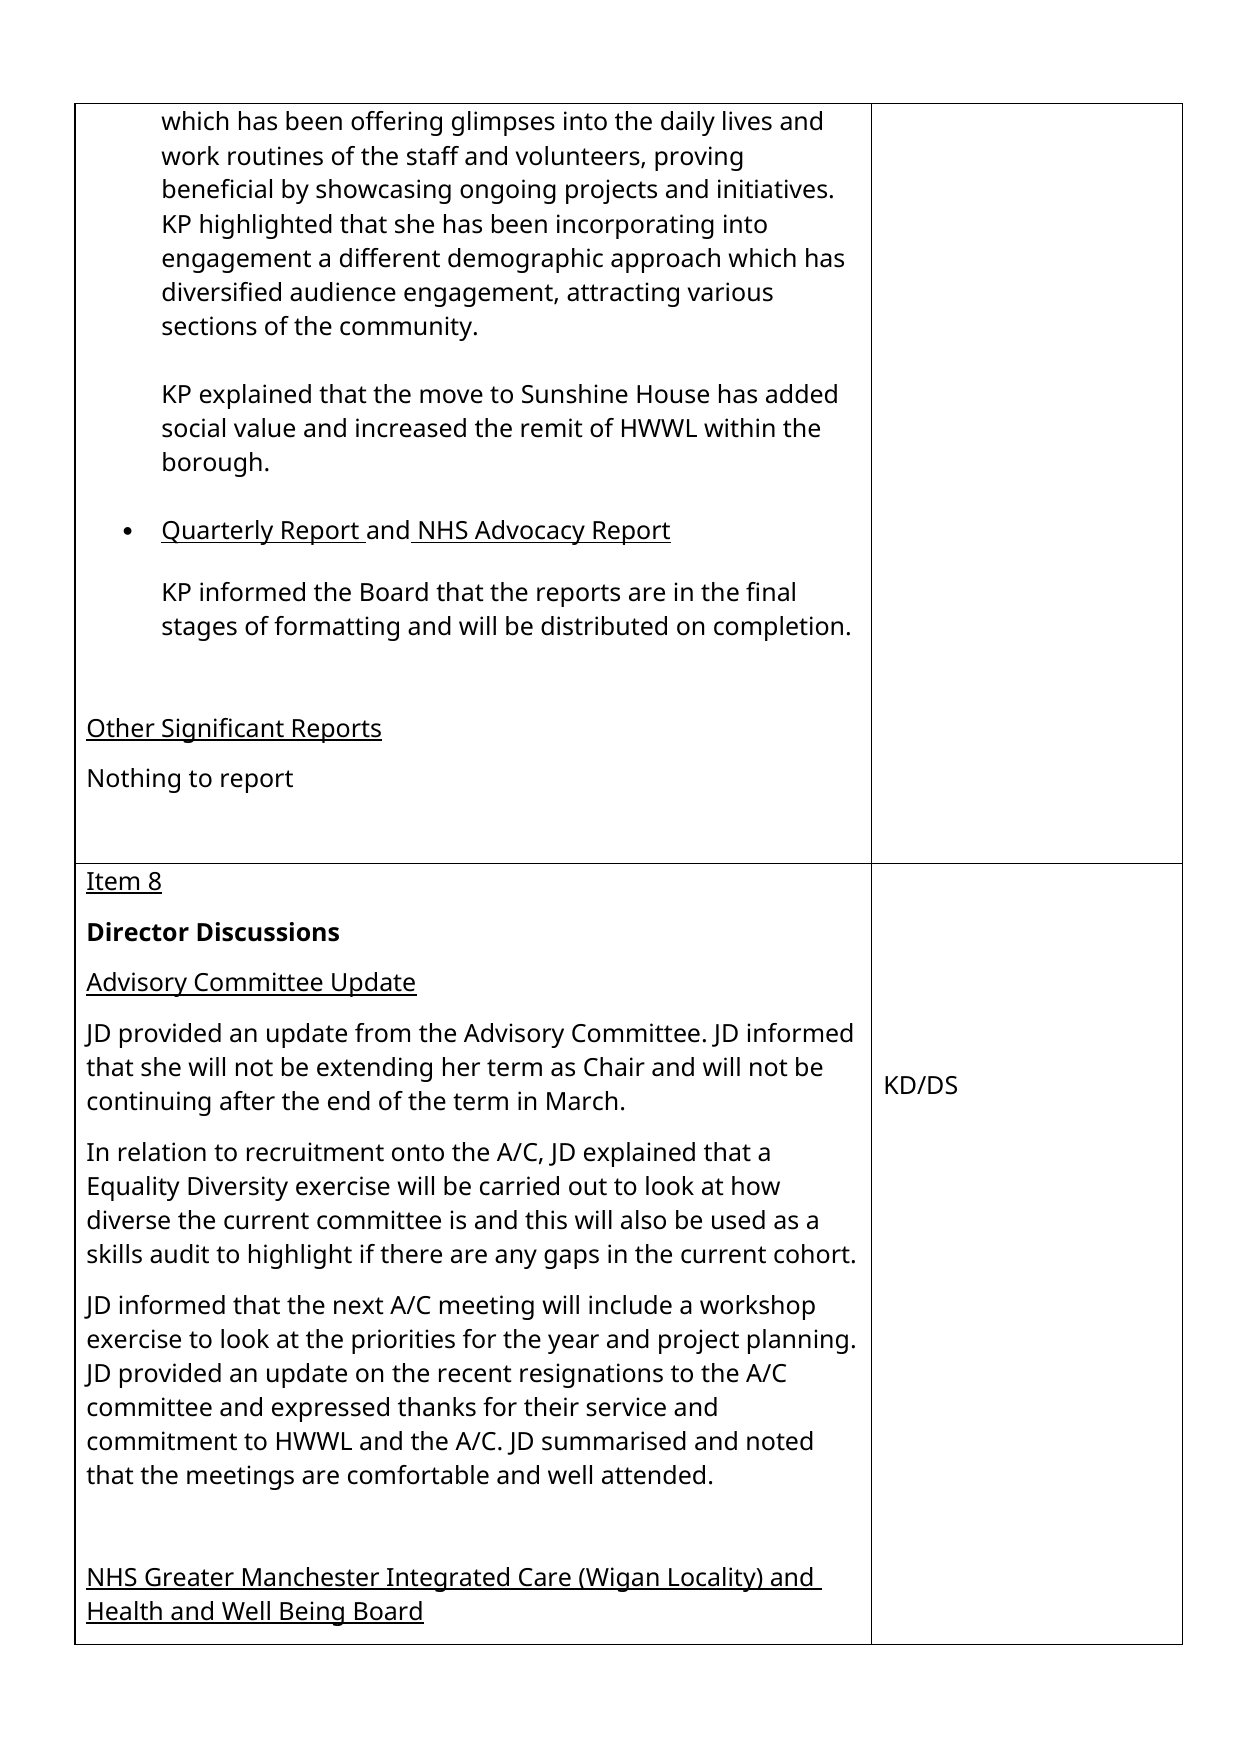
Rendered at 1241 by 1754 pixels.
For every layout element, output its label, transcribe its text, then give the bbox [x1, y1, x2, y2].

table_cell Item 8 Director Discussions Advisory Committee Update JD provided an update from the Advisory Committee. JD informed that she will not be extending her term as Chair and will not be continuing after the end of the term in March. In relation to recruitment onto the A/C, JD explained that a Equality Diversity exercise will be carried out to look at how diverse the current committee is and this will also be used as a skills audit to highlight if there are any gaps in the current cohort. JD informed that the next A/C meeting will include a workshop exercise to look at the priorities for the year and project planning. JD provided an update on the recent resignations to the A/C committee and expressed thanks for their service and commitment to HWWL and the A/C. JD summarised and noted that the meetings are comfortable and well attended. NHS Greater Manchester Integrated Care (Wigan Locality) and Health and Well Being Board [76, 864, 871, 1644]
table_cell KD/DS [872, 864, 1182, 1644]
table_cell which has been offering glimpses into the daily lives and work routines of the staff and volunteers, proving beneficial by showcasing ongoing projects and initiatives. KP highlighted that she has been incorporating into engagement a different demographic approach which has diversified audience engagement, attracting various sections of the community. KP explained that the move to Sunshine House has added social value and increased the remit of HWWL within the borough. Quarterly Report and NHS Advocacy Report KP informed the Board that the reports are in the final stages of formatting and will be distributed on completion. Other Significant Reports Nothing to report [76, 104, 871, 863]
table_cell [872, 104, 1182, 863]
